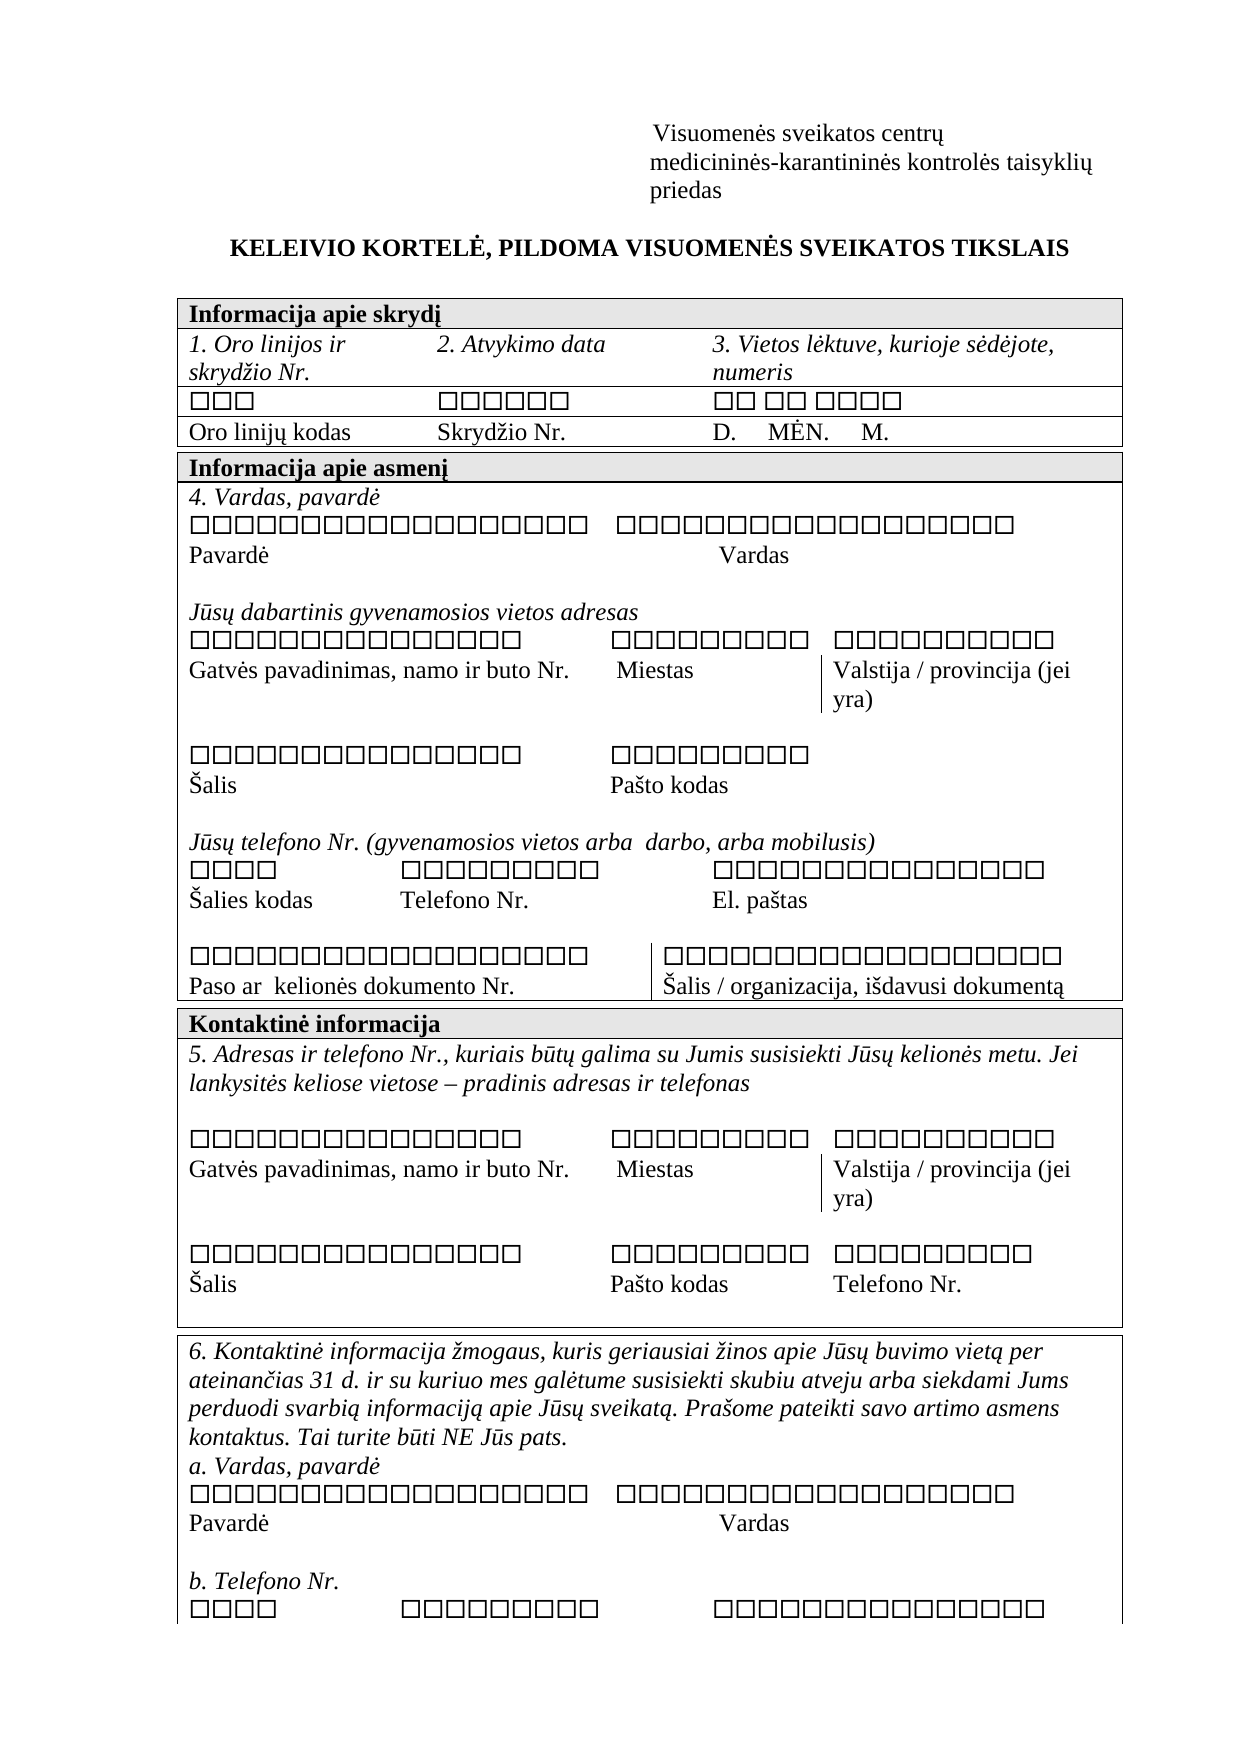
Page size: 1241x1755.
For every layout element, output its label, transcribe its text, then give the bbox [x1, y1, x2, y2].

table_cell [][][][][][][][][][][][][][][] [178, 1240, 598, 1269]
table_cell [821, 770, 1122, 799]
table_cell a. Vardas, pavardė [178, 1451, 1122, 1480]
table_cell [][][][][][][][][][][][][][][] [178, 741, 598, 770]
table_cell [604, 569, 1122, 597]
table_cell [][][][][][][][][] [599, 1240, 822, 1269]
table_cell Paso ar kelionės dokumento Nr. [178, 971, 651, 1000]
table_cell [178, 1212, 598, 1240]
table_cell [][][][] [178, 1595, 388, 1623]
table_cell [][][][][][][][][] [822, 1240, 1122, 1269]
table_cell [822, 1212, 1122, 1240]
table_cell Šalis [178, 770, 598, 799]
table_cell [][][][][][][][][][][][][][][][][][][][][][][][][][][] [652, 943, 1122, 971]
table_cell [178, 1298, 1122, 1327]
table_cell [178, 713, 598, 741]
table_cell Telefono Nr. [389, 885, 701, 914]
table_cell Šalis [178, 1269, 598, 1298]
table_cell [][][][][][][][][] [599, 626, 821, 655]
table_cell Miestas [599, 655, 821, 712]
table_cell  [][][][][][][][][][][][][][][][][][][][][][][][] [701, 1595, 1122, 1623]
table_cell 1. Oro linijos ir skrydžio Nr. [178, 329, 426, 386]
table_header Informacija apie skrydį [178, 299, 1122, 328]
table_cell Šalis / organizacija, išdavusi dokumentą [652, 971, 1122, 1000]
table_cell 3. Vietos lėktuve, kurioje sėdėjote, numeris [701, 329, 1122, 386]
table_cell Jūsų telefono Nr. (gyvenamosios vietos arba darbo, arba mobilusis) [178, 828, 1122, 856]
table_cell [][][][][][][][][][][][][][][][][][][][][][][][][][][] [178, 1480, 603, 1508]
table_cell [701, 914, 1122, 942]
table_cell [][][][][][][][][][] [822, 1125, 1122, 1154]
table_cell [178, 1537, 603, 1566]
table_cell Telefono Nr. [822, 1269, 1122, 1298]
table_cell Pavardė [178, 540, 603, 569]
table_cell b. Telefono Nr. [178, 1566, 1122, 1595]
table_cell Valstija / provincija (jei yra) [822, 1154, 1122, 1212]
table_cell [][][][][][] [426, 387, 701, 416]
text KELEIVIO KORTELĖ, PILDOMA VISUOMENĖS SVEIKATOS TIKSLAIS [177, 233, 1122, 262]
table_cell [599, 1212, 822, 1240]
table_cell Jūsų dabartinis gyvenamosios vietos adresas [178, 598, 1122, 626]
table_cell [][][][][][][][][] [599, 741, 821, 770]
table_cell 5. Adresas ir telefono Nr., kuriais būtų galima su Jumis susisiekti Jūsų kelionės metu. Jei lankysitės keliose vietose – pradinis adresas ir telefonas [178, 1039, 1122, 1097]
table_cell [][][][][][][][][] [599, 1125, 822, 1154]
table_cell [][][][][][][][][] [388, 1595, 701, 1623]
table_header Kontaktinė informacija [178, 1009, 1122, 1038]
table_cell [604, 1537, 1122, 1566]
table_cell [][][][][][][][][][][][][][][][][][][][][][][][][][][] [604, 1480, 1122, 1508]
table_cell Pašto kodas [599, 1269, 822, 1298]
table_cell [821, 741, 1122, 770]
table_cell [178, 799, 1122, 827]
table_cell D. MĖN. M. [701, 417, 1122, 446]
table_cell [][][][][][][][][][][][][][][] [178, 1125, 598, 1154]
table_cell [][][][][][][][][] [389, 856, 701, 885]
table_cell [389, 914, 701, 942]
table_cell [599, 713, 821, 741]
table_cell [178, 569, 603, 597]
table_cell  [][][][][][][][][][][][][][][][][][][][][][][][] [701, 856, 1122, 885]
text Visuomenės sveikatos centrų [652, 118, 1122, 147]
table_cell [][][][][][][][][][][][][][][][][][][][][][][][][][][] [178, 943, 651, 971]
table_cell [178, 1097, 1122, 1125]
table_cell [][][][][][][][][][][][][][][] [178, 626, 598, 655]
table_cell [][][][] [178, 856, 388, 885]
table_cell Gatvės pavadinimas, namo ir buto Nr. [178, 1154, 598, 1212]
table_cell Pavardė [178, 1509, 603, 1537]
table_cell Valstija / provincija (jei yra) [822, 655, 1122, 712]
table_cell   [][] [][][][][][] [701, 387, 1122, 416]
table_cell [][][][][][][][][][][][][][][][][][][][][][][][][][][] [178, 511, 603, 540]
table_header Informacija apie asmenį [178, 453, 1122, 481]
text medicininės-karantininės kontrolės taisyklių [649, 147, 1122, 176]
table_cell Oro linijų kodas [178, 417, 426, 446]
table_cell [178, 914, 388, 942]
table_cell [][][] [178, 387, 426, 416]
table_cell [821, 713, 1122, 741]
table_cell 2. Atvykimo data [426, 329, 701, 386]
table_cell Skrydžio Nr. [426, 417, 701, 446]
table_cell El. paštas [701, 885, 1122, 914]
table_cell [][][][][][][][][][] [821, 626, 1122, 655]
table_cell Šalies kodas [178, 885, 388, 914]
table_cell 4. Vardas, pavardė [178, 483, 1122, 511]
table_cell Vardas [604, 1509, 1122, 1537]
table_cell Vardas [604, 540, 1122, 569]
table_cell Pašto kodas [599, 770, 821, 799]
table_cell Gatvės pavadinimas, namo ir buto Nr. [178, 655, 598, 712]
table_cell Miestas [599, 1154, 821, 1212]
table_cell [][][][][][][][][][][][][][][][][][][][][][][][][][][] [604, 511, 1122, 540]
text priedas [649, 176, 1122, 204]
table_header 6. Kontaktinė informacija žmogaus, kuris geriausiai žinos apie Jūsų buvimo vietą per ateinančias 31 d. ir su kuriuo mes galėtume susisiekti skubiu atveju arba siekdami Jums perduodi svarbią informaciją apie Jūsų sveikatą. Prašome pateikti savo artimo asmens kontaktus. Tai turite būti NE Jūs pats. [178, 1336, 1122, 1451]
